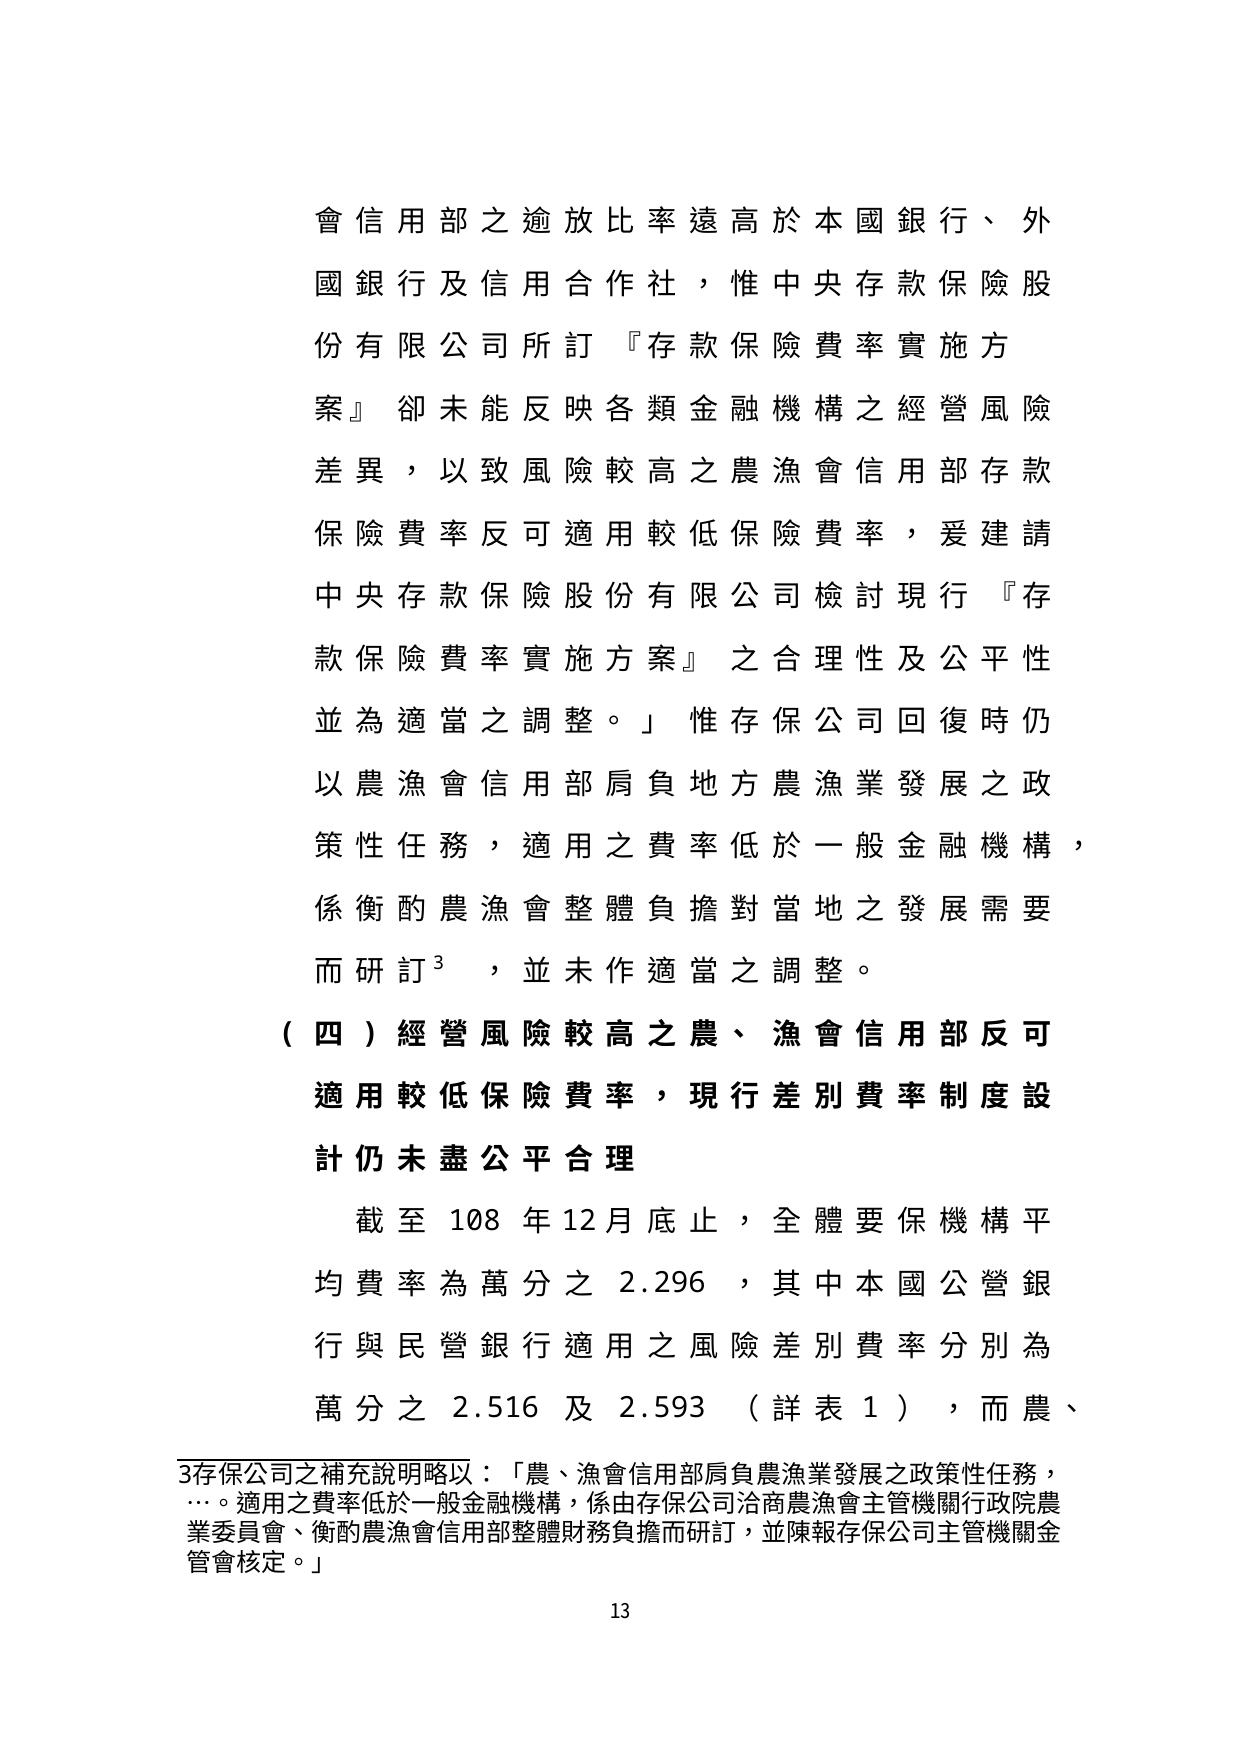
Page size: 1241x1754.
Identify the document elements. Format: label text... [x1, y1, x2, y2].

text (四)經營風險較高之農、漁會信用部反可適用較低保險費率，現行差別費率制度設計仍未盡公平合理 [242, 990, 1058, 1177]
text 截至108年12月底止，全體要保機構平均費率為萬分之2.296，其中本國公營銀行與民營銀行適用之風險差別費率分別為萬分之2.516及2.593（詳表1），而農、漁會信用部則分別為萬分之1.794及2.172，顯示財務體質較健全、經營績效較佳，承保風險相對較低之本國公營銀行與民營銀行需適用較高存款保險費率，而經營風險相對較高之農、漁會信用部卻得以適用較低之保險費率，差別費率制度之設計除有欠公平、合理外，亦與本院上開決議有悖。 [271, 1177, 1058, 1427]
text 存保公司之補充說明略以：「農、漁會信用部肩負農漁業發展之政策性任務，…。適用之費率低於一般金融機構，係由存保公司洽商農漁會主管機關行政院農業委員會、衡酌農漁會信用部整體財務負擔而研訂，並陳報存保公司主管機關金管會核定。」 [177, 1460, 1063, 1577]
text 本院審查103年度中央政府總預算案附屬單位預算營業及非營業部分案有關存保公司時作有決議(五)：「鑑於我國農漁會信用部之逾放比率遠高於本國銀行、外國銀行及信用合作社，惟中央存款保險股份有限公司所訂『存款保險費率實施方案』卻未能反映各類金融機構之經營風險差異，以致風險較高之農漁會信用部存款保險費率反可適用較低保險費率，爰建請中央存款保險股份有限公司檢討現行『存款保險費率實施方案』之合理性及公平性並為適當之調整。」惟存保公司回復時仍以農漁會信用部肩負地方農漁業發展之政策性任務，適用之費率低於一般金融機構，係衡酌農漁會整體負擔對當地之發展需要而研訂，並未作適當之調整。 [271, 177, 1058, 990]
